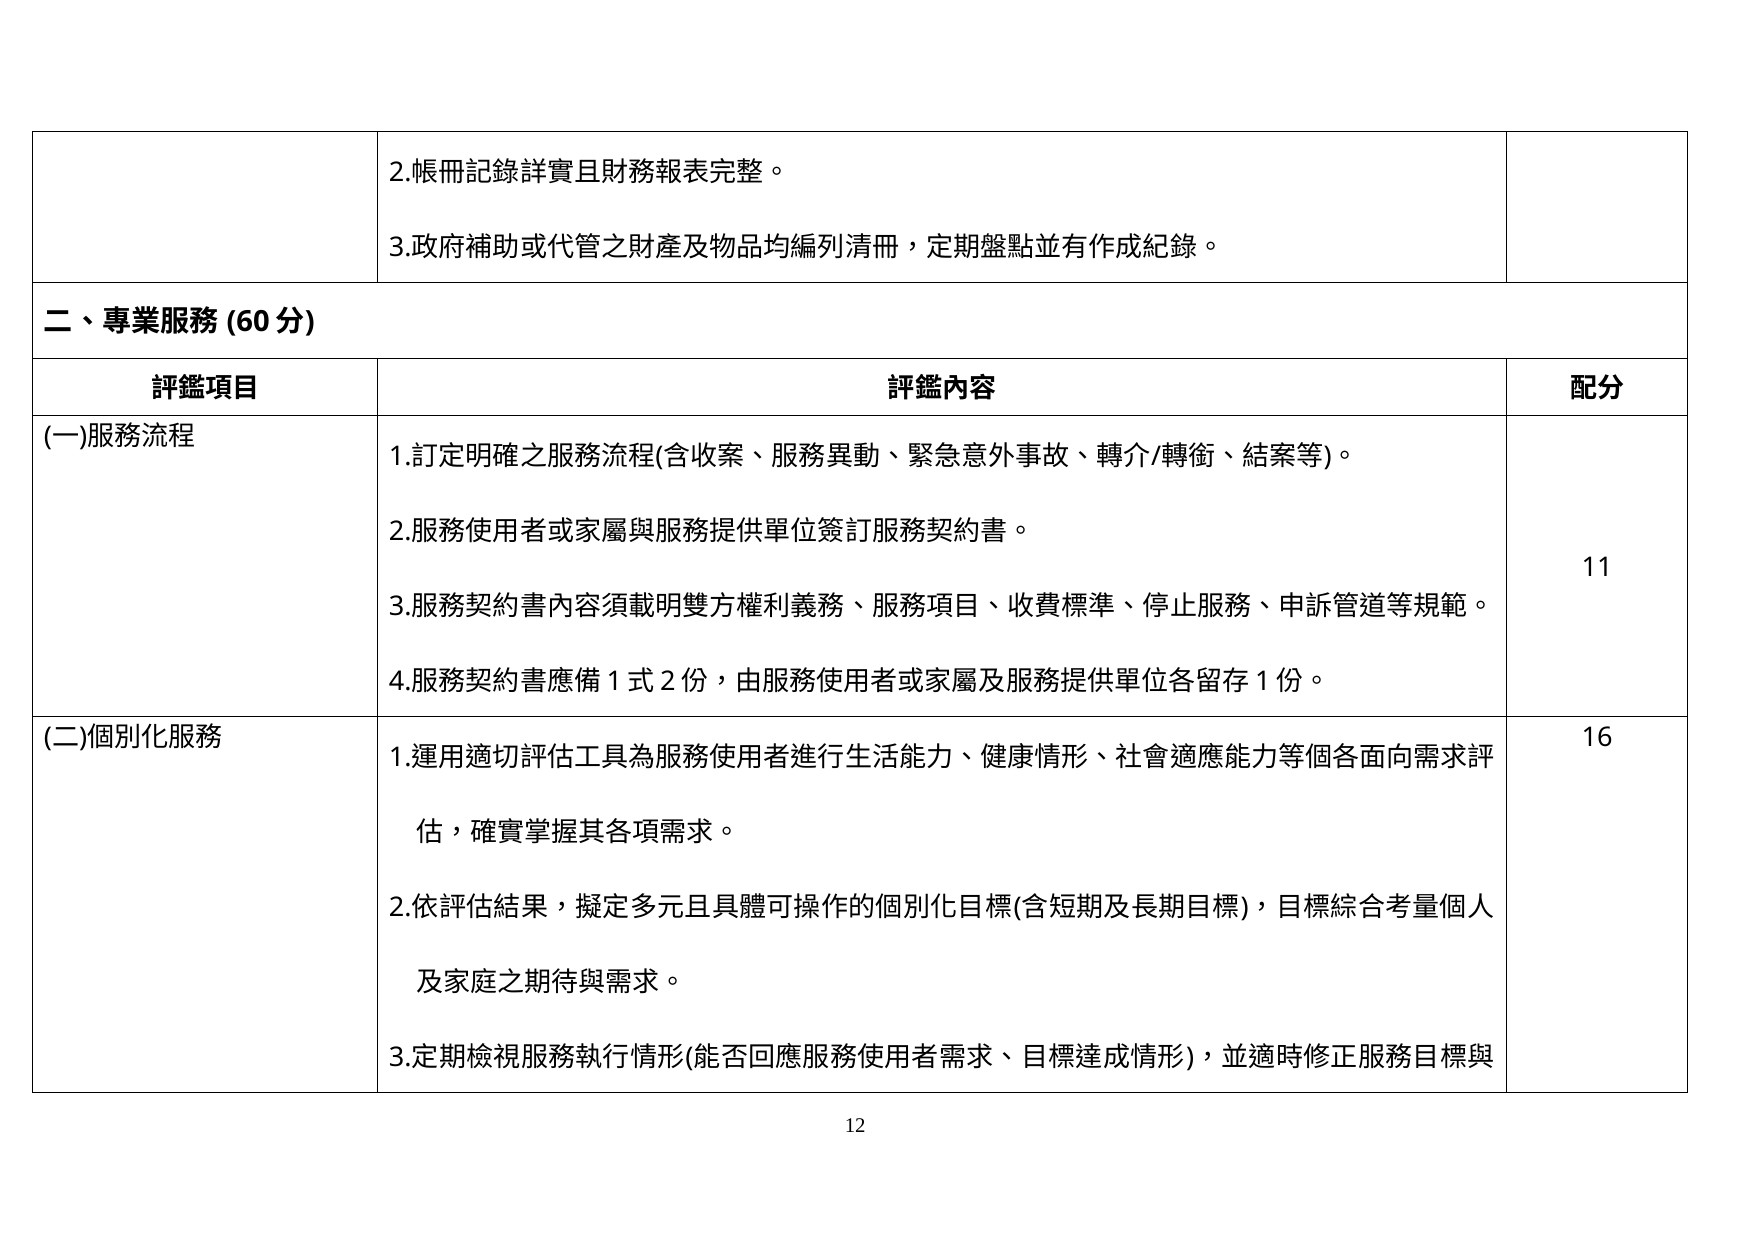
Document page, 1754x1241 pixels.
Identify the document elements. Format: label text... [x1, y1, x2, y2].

table_cell 16 [1507, 717, 1687, 1092]
table_cell 評鑑項目 [33, 359, 377, 415]
table_cell 配分 [1507, 359, 1687, 415]
table_cell [33, 132, 377, 282]
table_cell 1.運用適切評估工具為服務使用者進行生活能力、健康情形、社會適應能力等個各面向需求評估，確實掌握其各項需求。 2.依評估結果，擬定多元且具體可操作的個別化目標(含短期及長期目標)，目標綜合考量個人及家庭之期待與需求。 3.定期檢視服務執行情形(能否回應服務使用者需求、目標達成情形)，並適時修正服務目標與 [378, 717, 1506, 1092]
table_cell (一)服務流程 [33, 416, 377, 716]
table_cell 1.訂定明確之服務流程(含收案、服務異動、緊急意外事故、轉介/轉銜、結案等)。 2.服務使用者或家屬與服務提供單位簽訂服務契約書。 3.服務契約書內容須載明雙方權利義務、服務項目、收費標準、停止服務、申訴管道等規範。 4.服務契約書應備1式2份，由服務使用者或家屬及服務提供單位各留存1份。 [378, 416, 1506, 716]
table_cell 11 [1507, 416, 1687, 716]
table_cell (二)個別化服務 [33, 717, 377, 1092]
table_cell 二、專業服務 (60分) [33, 283, 1687, 358]
table_cell 評鑑內容 [378, 359, 1506, 415]
table_cell [1507, 132, 1687, 282]
table_cell 2.帳冊記錄詳實且財務報表完整。 3.政府補助或代管之財產及物品均編列清冊，定期盤點並有作成紀錄。 [378, 132, 1506, 282]
